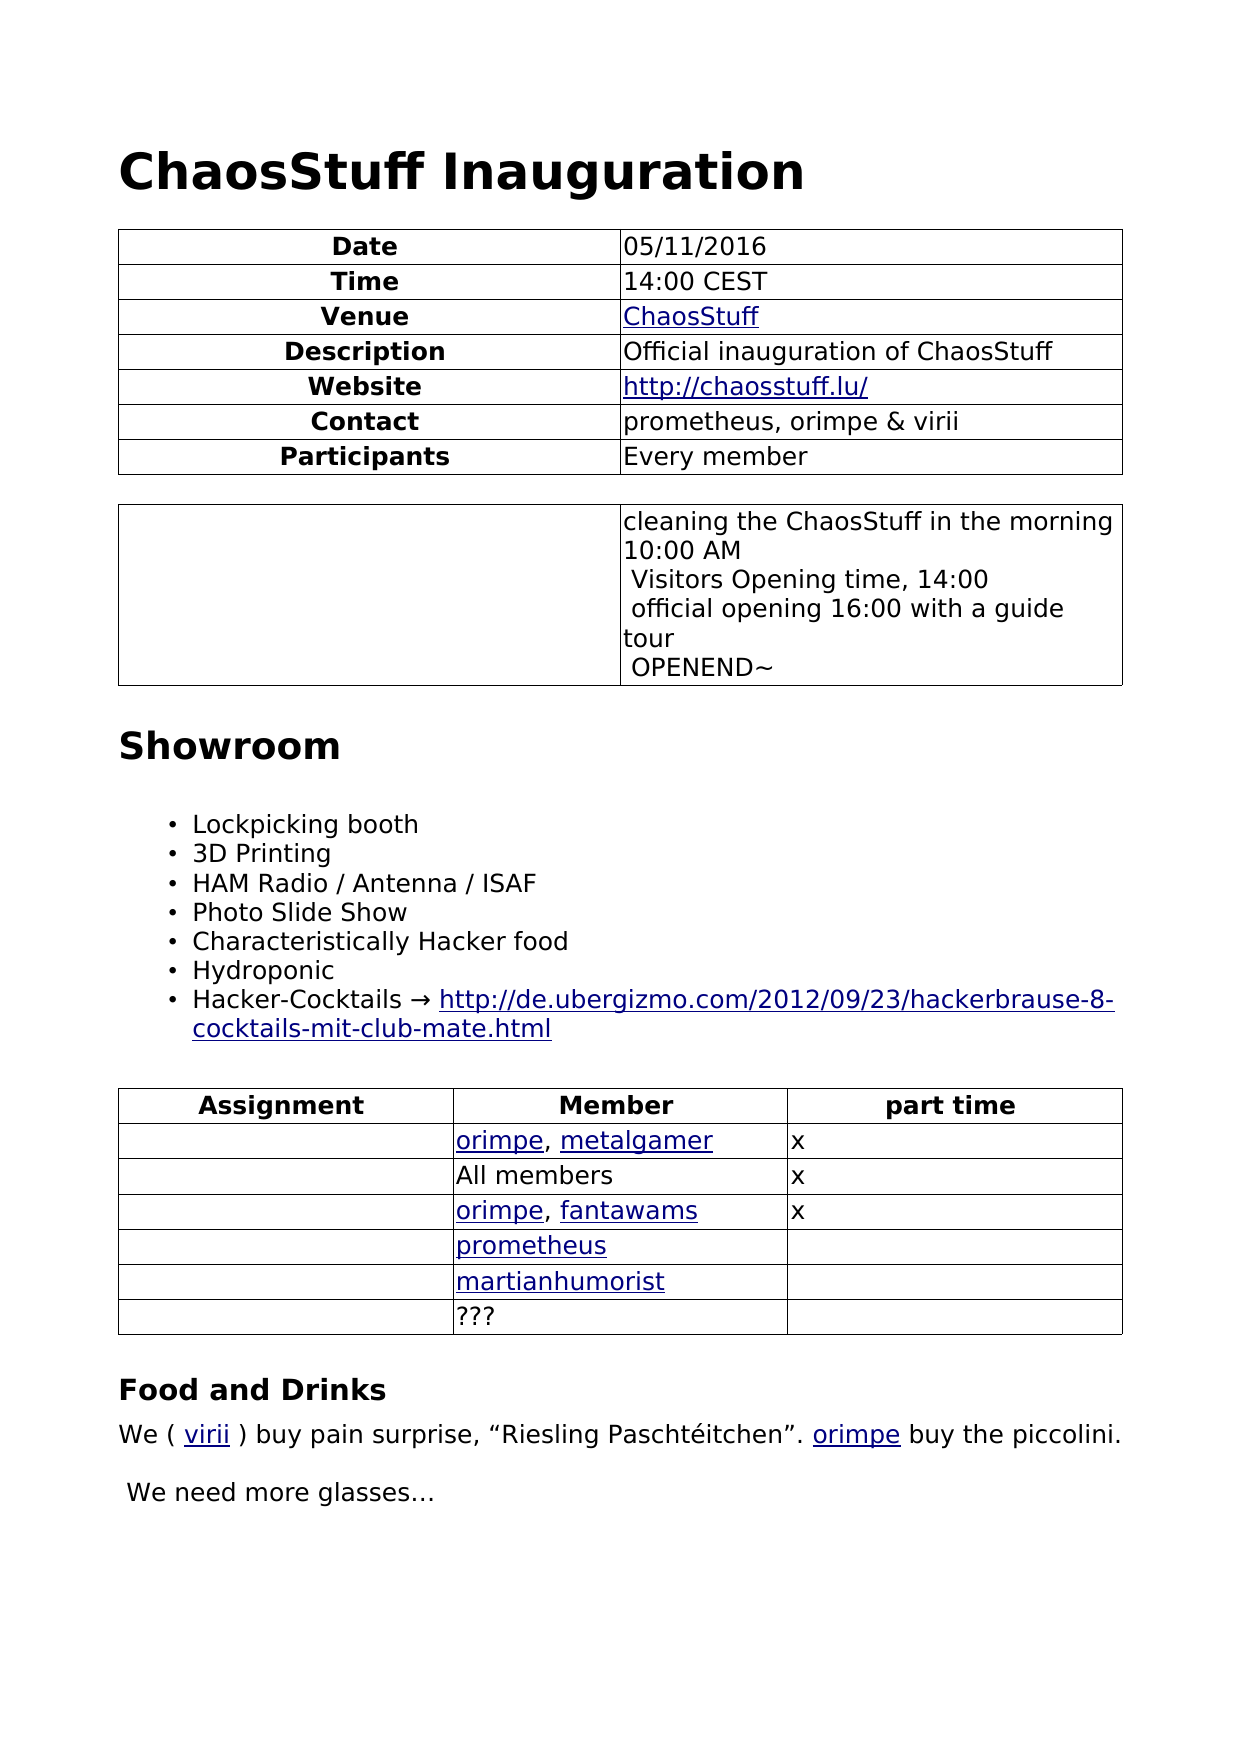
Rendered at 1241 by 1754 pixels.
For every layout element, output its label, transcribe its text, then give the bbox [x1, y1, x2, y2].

table_header [119, 505, 620, 685]
table_cell martianhumorist [454, 1265, 787, 1299]
table_cell [119, 1230, 453, 1264]
list HAM Radio / Antenna / ISAF [177, 869, 1122, 898]
table_cell x [788, 1159, 1122, 1193]
table_header cleaning the ChaosStuff in the morning 10:00 AM Visitors Opening time, 14:00 official opening 16:00 with a guide tour OPENEND~ [621, 505, 1122, 685]
table_cell All members [454, 1159, 787, 1193]
table_cell [119, 1265, 453, 1299]
table_cell prometheus, orimpe & virii [621, 405, 1122, 439]
table_cell Every member [621, 440, 1122, 474]
table_cell [788, 1265, 1122, 1299]
table_cell ??? [454, 1300, 787, 1334]
list Lockpicking booth [177, 811, 1122, 840]
table_cell Description [119, 335, 620, 369]
table_cell [788, 1230, 1122, 1264]
table_cell orimpe, fantawams [454, 1195, 787, 1228]
list Hydroponic [177, 956, 1122, 986]
table_cell [119, 1159, 453, 1193]
table_cell x [788, 1124, 1122, 1158]
table_cell [119, 1300, 453, 1334]
table_header part time [788, 1089, 1122, 1123]
table_cell orimpe, metalgamer [454, 1124, 787, 1158]
table_header Member [454, 1089, 787, 1123]
subtitle ChaosStuff Inauguration [118, 143, 1122, 201]
list Photo Slide Show [177, 898, 1122, 927]
table_cell Website [119, 370, 620, 404]
table_cell http://chaosstuff.lu/ [621, 370, 1122, 404]
table_cell [788, 1300, 1122, 1334]
table_header Date [119, 230, 620, 264]
list Hacker-Cocktails → http://de.ubergizmo.com/2012/09/23/hackerbrause-8-cocktails-mit-club-mate.html [177, 986, 1122, 1044]
table_cell Participants [119, 440, 620, 474]
table_cell [119, 1195, 453, 1228]
subtitle Showroom [118, 725, 1122, 768]
subtitle Food and Drinks [118, 1374, 1122, 1408]
list 3D Printing [177, 840, 1122, 869]
table_cell [119, 1124, 453, 1158]
table_cell prometheus [454, 1230, 787, 1264]
text We ( virii ) buy pain surprise, “Riesling Paschtéitchen”. orimpe buy the piccolini. We need more glasses… [118, 1420, 1122, 1508]
table_cell Venue [119, 300, 620, 334]
table_header Assignment [119, 1089, 453, 1123]
table_cell x [788, 1195, 1122, 1228]
table_cell 14:00 CEST [621, 265, 1122, 299]
table_cell Time [119, 265, 620, 299]
table_cell ChaosStuff [621, 300, 1122, 334]
table_cell Official inauguration of ChaosStuff [621, 335, 1122, 369]
table_cell Contact [119, 405, 620, 439]
list Characteristically Hacker food [177, 927, 1122, 956]
table_header 05/11/2016 [621, 230, 1122, 264]
